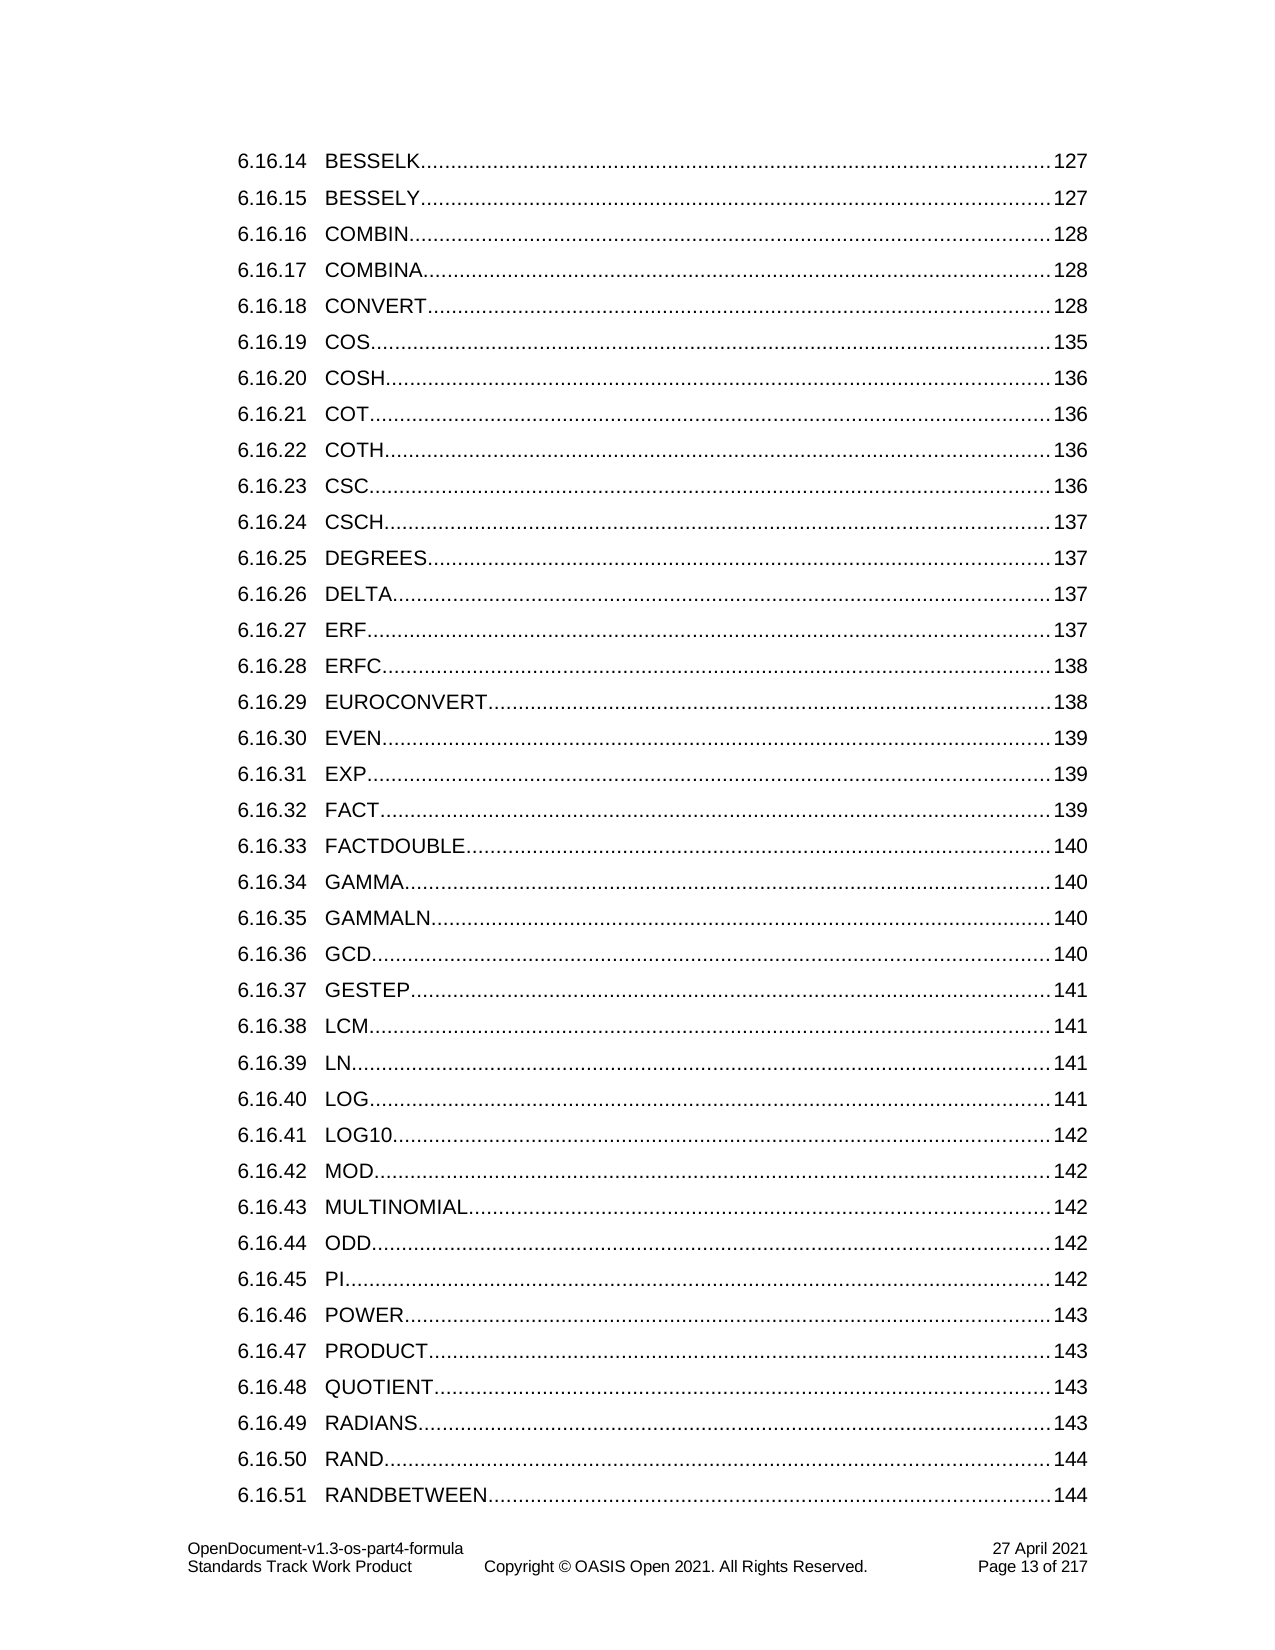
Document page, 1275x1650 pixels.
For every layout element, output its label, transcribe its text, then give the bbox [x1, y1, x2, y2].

text 6.16.40 LOG 141 [237, 1087, 1088, 1111]
text 6.16.44 ODD 142 [237, 1231, 1088, 1255]
text 6.16.50 RAND 144 [237, 1447, 1088, 1471]
text 6.16.28 ERFC 138 [237, 654, 1088, 678]
text 6.16.20 COSH 136 [237, 366, 1088, 390]
text 6.16.47 PRODUCT 143 [237, 1339, 1088, 1363]
text 6.16.36 GCD 140 [237, 943, 1088, 966]
text 6.16.14 BESSELK 127 [237, 150, 1088, 173]
text 6.16.46 POWER 143 [237, 1303, 1088, 1327]
text 6.16.27 ERF 137 [237, 618, 1088, 642]
text 6.16.15 BESSELY 127 [237, 186, 1088, 209]
text 6.16.45 PI 142 [237, 1267, 1088, 1291]
text 6.16.42 MOD 142 [237, 1159, 1088, 1183]
text 6.16.21 COT 136 [237, 402, 1088, 426]
text 6.16.31 EXP 139 [237, 763, 1088, 786]
text 6.16.48 QUOTIENT 143 [237, 1375, 1088, 1399]
text 6.16.30 EVEN 139 [237, 727, 1088, 750]
text 6.16.32 FACT 139 [237, 799, 1088, 822]
text 6.16.25 DEGREES 137 [237, 546, 1088, 570]
text 6.16.49 RADIANS 143 [237, 1411, 1088, 1435]
text 6.16.22 COTH 136 [237, 438, 1088, 462]
text 6.16.43 MULTINOMIAL 142 [237, 1195, 1088, 1219]
text 6.16.26 DELTA 137 [237, 582, 1088, 606]
text 6.16.17 COMBINA 128 [237, 258, 1088, 282]
text 6.16.51 RANDBETWEEN 144 [237, 1483, 1088, 1507]
text 6.16.33 FACTDOUBLE 140 [237, 835, 1088, 858]
text 6.16.19 COS 135 [237, 330, 1088, 354]
text 6.16.38 LCM 141 [237, 1015, 1088, 1038]
text 6.16.41 LOG10 142 [237, 1123, 1088, 1147]
text 6.16.18 CONVERT 128 [237, 294, 1088, 318]
text 6.16.37 GESTEP 141 [237, 979, 1088, 1002]
text 6.16.34 GAMMA 140 [237, 871, 1088, 894]
text 6.16.23 CSC 136 [237, 474, 1088, 498]
text 6.16.35 GAMMALN 140 [237, 907, 1088, 930]
text 6.16.29 EUROCONVERT 138 [237, 691, 1088, 714]
text 6.16.24 CSCH 137 [237, 510, 1088, 534]
text 6.16.39 LN 141 [237, 1051, 1088, 1074]
text 6.16.16 COMBIN 128 [237, 222, 1088, 246]
